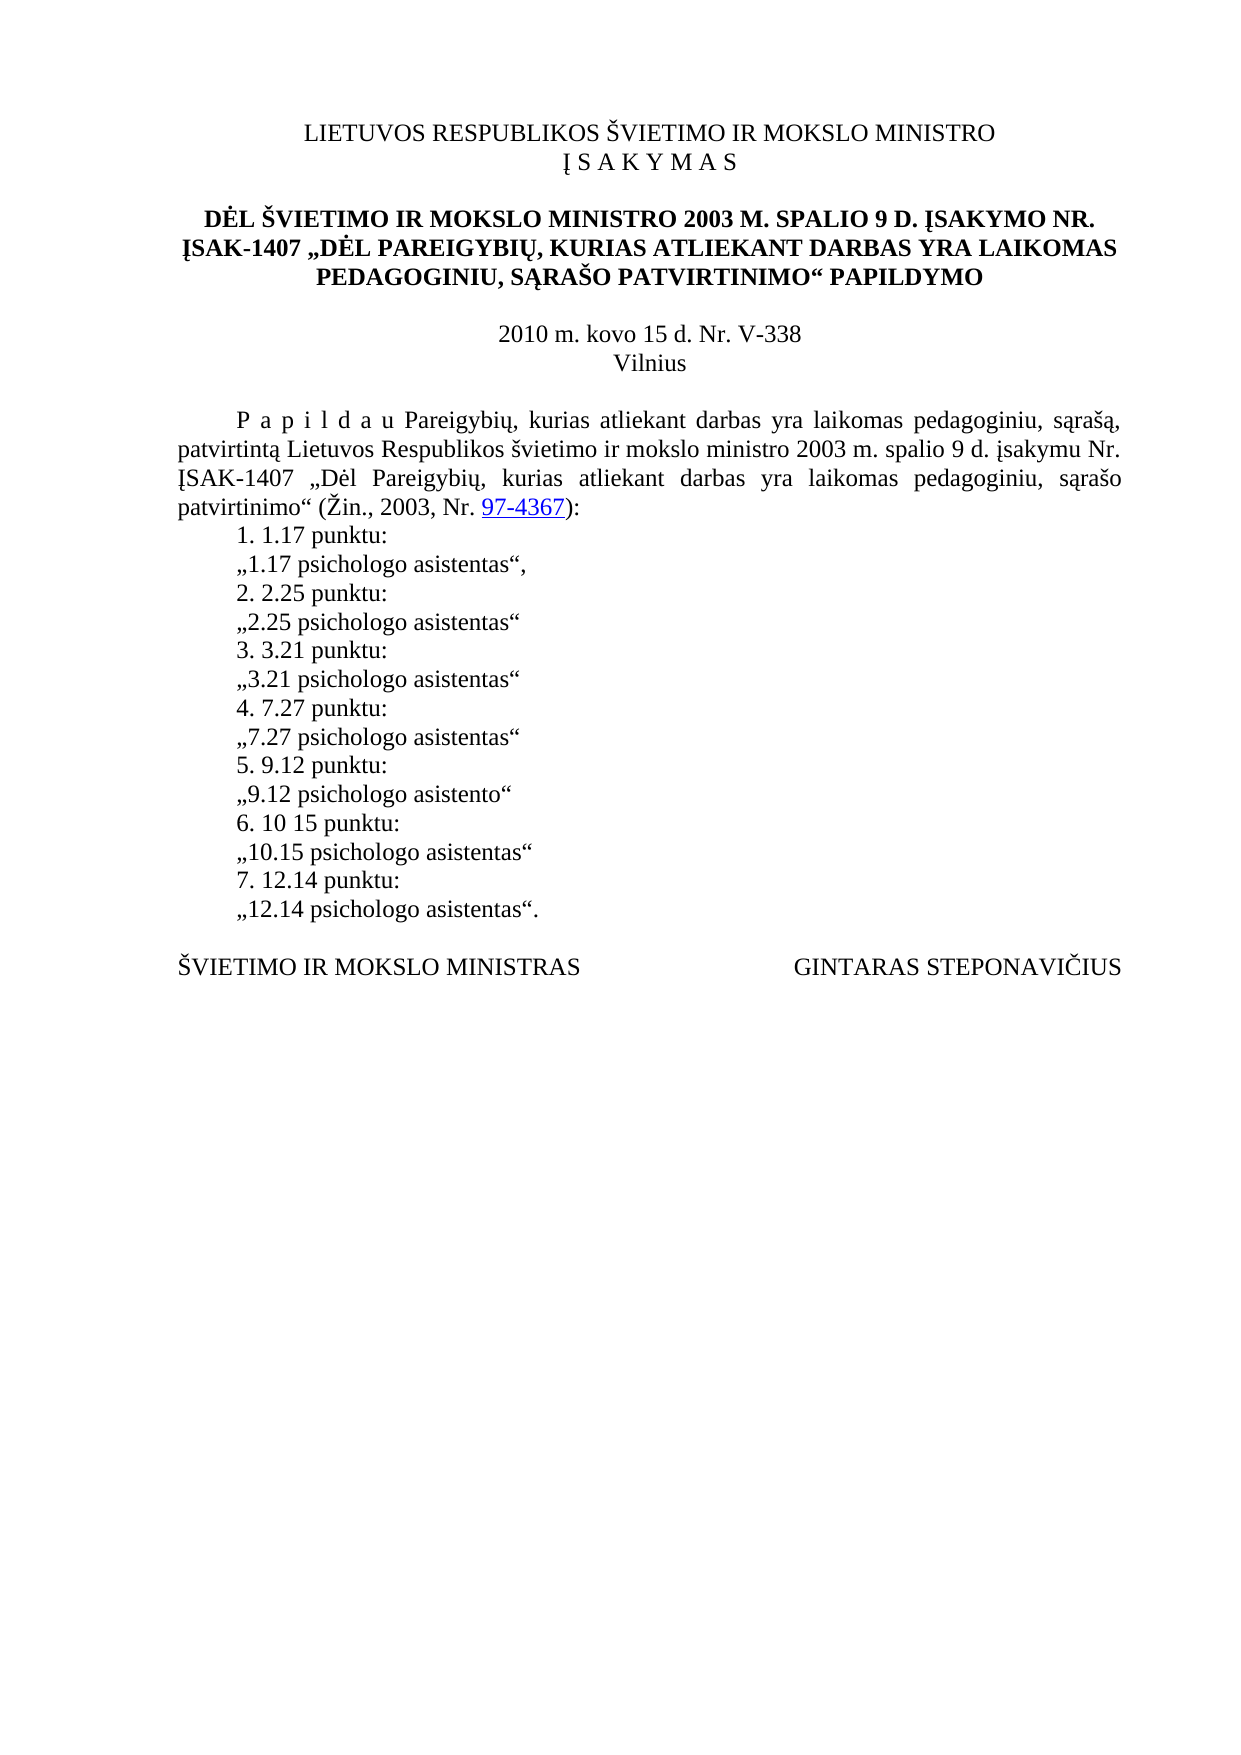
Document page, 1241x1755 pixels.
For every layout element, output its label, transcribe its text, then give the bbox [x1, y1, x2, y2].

text „12.14 psichologo asistentas“. [177, 894, 1122, 923]
text Vilnius [177, 348, 1122, 377]
text P a p i l d a u Pareigybių, kurias atliekant darbas yra laikomas pedagoginiu, sąrašą, patvirtintą Lietuvos Respublikos švietimo ir mokslo ministro 2003 m. spalio 9 d. įsakymu Nr. ĮSAK-1407 „Dėl Pareigybių, kurias atliekant darbas yra laikomas pedagoginiu, sąrašo patvirtinimo“ (Žin., 2003, Nr. 97-4367): [177, 406, 1122, 521]
text LIETUVOS RESPUBLIKOS ŠVIETIMO IR MOKSLO MINISTRO [177, 118, 1122, 147]
text „7.27 psichologo asistentas“ [177, 722, 1122, 751]
text 2010 m. kovo 15 d. Nr. V-338 [177, 319, 1122, 348]
text „10.15 psichologo asistentas“ [177, 837, 1122, 866]
text 4. 7.27 punktu: [177, 693, 1122, 722]
text Švietimo ir mokslo ministras Gintaras Steponavičius [177, 952, 1122, 981]
text „1.17 psichologo asistentas“, [177, 549, 1122, 578]
text „3.21 psichologo asistentas“ [177, 664, 1122, 693]
text Į S A K Y M A S [177, 147, 1122, 176]
text 2. 2.25 punktu: [177, 578, 1122, 607]
text DĖL ŠVIETIMO IR MOKSLO MINISTRO 2003 M. SPALIO 9 D. ĮSAKYMO NR. ĮSAK-1407 „DĖL PAREIGYBIŲ, KURIAS ATLIEKANT DARBAS YRA LAIKOMAS PEDAGOGINIU, SĄRAŠO PATVIRTINIMO“ PAPILDYMO [177, 204, 1122, 291]
text „9.12 psichologo asistento“ [177, 779, 1122, 808]
text 1. 1.17 punktu: [177, 521, 1122, 549]
text 5. 9.12 punktu: [177, 751, 1122, 779]
text 3. 3.21 punktu: [177, 636, 1122, 664]
text 7. 12.14 punktu: [177, 866, 1122, 894]
text 6. 10 15 punktu: [177, 808, 1122, 837]
text „2.25 psichologo asistentas“ [177, 607, 1122, 636]
